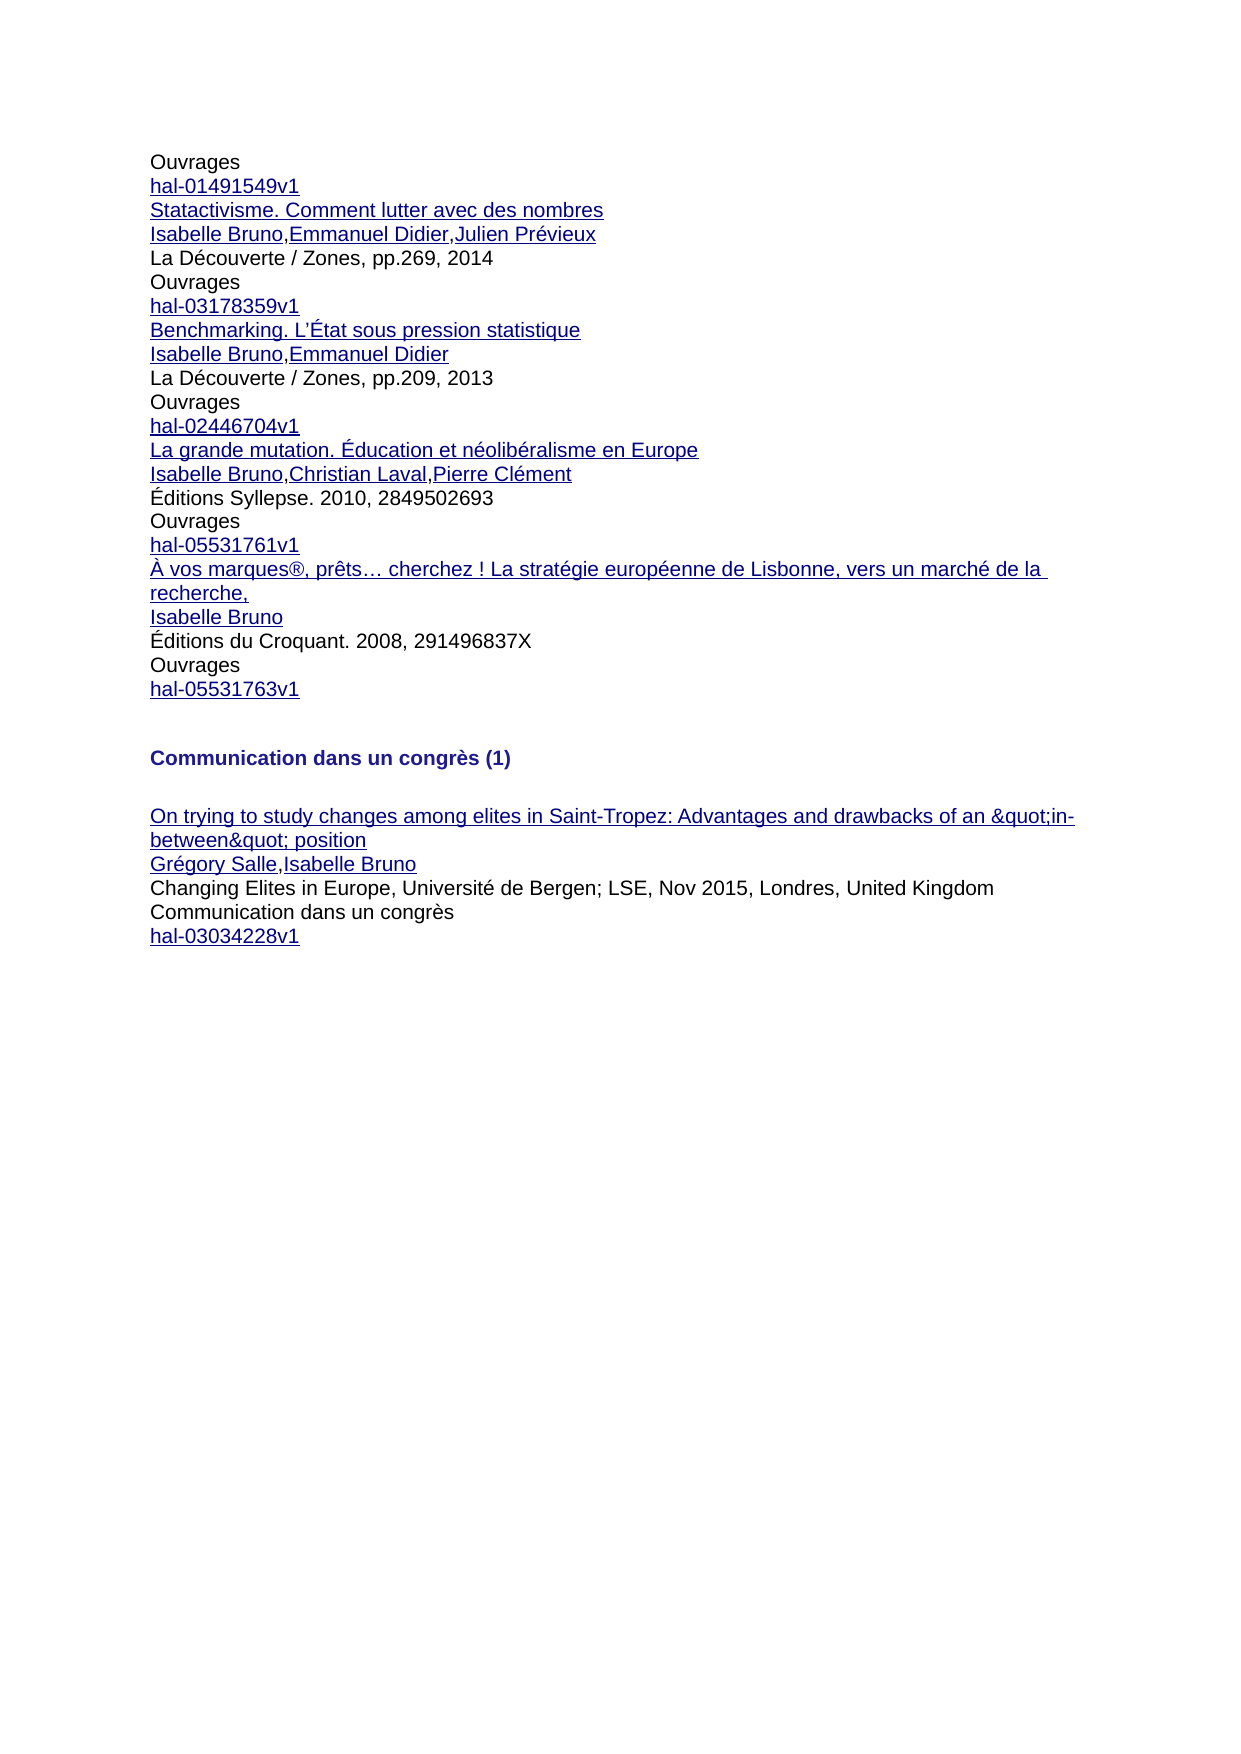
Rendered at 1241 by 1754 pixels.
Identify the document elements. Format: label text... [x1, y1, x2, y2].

table_header On trying to study changes among elites in Saint-Tropez: Advantages and drawbacks of an &quot;in-between&quot; position Grégory Salle,Isabelle Bruno Changing Elites in Europe, Université de Bergen; LSE, Nov 2015, Londres, United Kingdom Communication dans un congrès hal-03034228v1 [150, 804, 1090, 948]
subtitle Communication dans un congrès (1) [150, 746, 1090, 770]
table_cell À vos marques®, prêts… cherchez ! La stratégie européenne de Lisbonne, vers un marché de la recherche, Isabelle Bruno Éditions du Croquant. 2008, 291496837X Ouvrages hal-05531763v1 [150, 557, 1090, 701]
table_cell Ouvrages hal-01491549v1 [150, 150, 1090, 198]
table_cell Statactivisme. Comment lutter avec des nombres Isabelle Bruno,Emmanuel Didier,Julien Prévieux La Découverte / Zones, pp.269, 2014 Ouvrages hal-03178359v1 [150, 198, 1090, 318]
table_cell La grande mutation. Éducation et néolibéralisme en Europe Isabelle Bruno,Christian Laval,Pierre Clément Éditions Syllepse. 2010, 2849502693 Ouvrages hal-05531761v1 [150, 438, 1090, 557]
table_cell Benchmarking. L’État sous pression statistique Isabelle Bruno,Emmanuel Didier La Découverte / Zones, pp.209, 2013 Ouvrages hal-02446704v1 [150, 318, 1090, 437]
